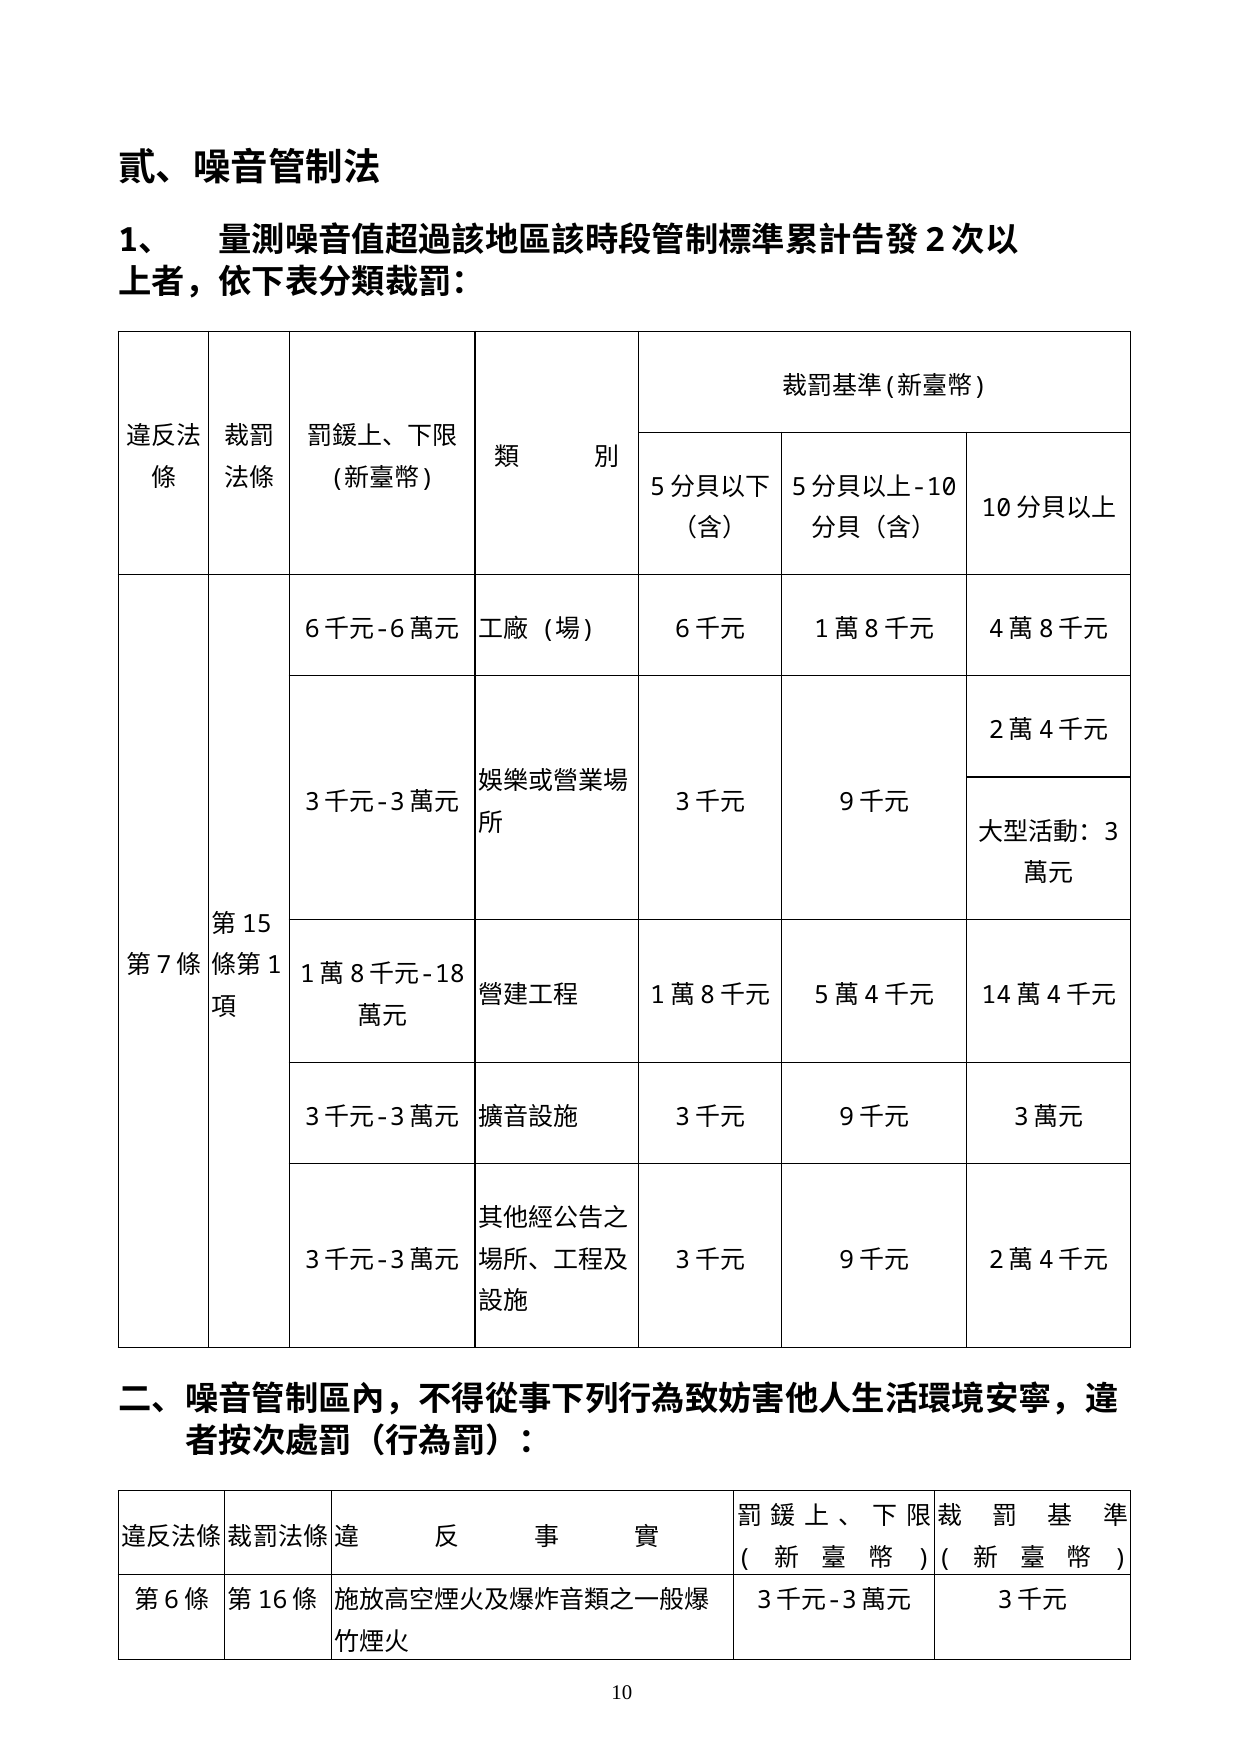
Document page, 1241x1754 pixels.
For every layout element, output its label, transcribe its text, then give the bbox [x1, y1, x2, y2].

table_header 違反法條 [119, 1491, 224, 1574]
table_cell 6千元-6萬元 [290, 575, 474, 675]
table_cell 擴音設施 [476, 1063, 638, 1163]
table_cell 3千元-3萬元 [290, 1164, 474, 1347]
table_cell 9千元 [782, 1164, 966, 1347]
table_cell 3千元 [935, 1575, 1130, 1659]
table_cell 3千元-3萬元 [290, 1063, 474, 1163]
table_header 罰鍰上、下限(新臺幣) [290, 332, 474, 574]
table_cell 3千元 [639, 1063, 781, 1163]
table_cell 其他經公告之場所、工程及設施 [476, 1164, 638, 1347]
table_cell 大型活動：3萬元 [967, 778, 1130, 919]
table_cell 2萬4千元 [967, 676, 1130, 776]
table_header 裁罰基準 (新臺幣) [935, 1491, 1130, 1574]
text 貳、噪音管制法 [118, 147, 1125, 189]
table_cell 3千元-3萬元 [290, 676, 474, 919]
table_cell 5分貝以上-10分貝（含） [782, 433, 966, 574]
table_cell 施放高空煙火及爆炸音類之一般爆竹煙火 [332, 1575, 733, 1659]
table_cell 3千元-3萬元 [734, 1575, 934, 1659]
table_header 違 反 事 實 [332, 1491, 733, 1574]
table_header 類 別 [476, 332, 638, 574]
table_cell 工廠 (場) [476, 575, 638, 675]
table_cell 4萬8千元 [967, 575, 1130, 675]
table_cell 14萬4千元 [967, 920, 1130, 1062]
table_cell 第7條 [119, 575, 208, 1347]
table_cell 9千元 [782, 676, 966, 919]
table_header 裁罰法條 [209, 332, 289, 574]
text 二、噪音管制區內，不得從事下列行為致妨害他人生活環境安寧，違者按次處罰（行為罰）： [118, 1377, 1125, 1461]
list 量測噪音值超過該地區該時段管制標準累計告發2次以上者，依下表分類裁罰： [118, 218, 1026, 301]
table_cell 10分貝以上 [967, 433, 1130, 574]
table_cell 娛樂或營業場所 [476, 676, 638, 919]
table_cell 5萬4千元 [782, 920, 966, 1062]
table_cell 第16條 [225, 1575, 331, 1659]
table_cell 1萬8千元-18萬元 [290, 920, 474, 1062]
table_cell 3千元 [639, 1164, 781, 1347]
table_header 罰鍰上、下限 (新臺幣) [734, 1491, 934, 1574]
table_header 裁罰法條 [225, 1491, 331, 1574]
table_cell 1萬8千元 [782, 575, 966, 675]
table_cell 2萬4千元 [967, 1164, 1130, 1347]
table_cell 6千元 [639, 575, 781, 675]
table_cell 9千元 [782, 1063, 966, 1163]
table_cell 1萬8千元 [639, 920, 781, 1062]
table_cell 第6條 [119, 1575, 224, 1659]
table_cell 3千元 [639, 676, 781, 919]
table_cell 3萬元 [967, 1063, 1130, 1163]
table_header 違反法條 [119, 332, 208, 574]
table_cell 營建工程 [476, 920, 638, 1062]
table_cell 5分貝以下（含） [639, 433, 781, 574]
table_cell 第15條第1項 [209, 575, 289, 1347]
table_header 裁罰基準(新臺幣) [639, 332, 1130, 432]
